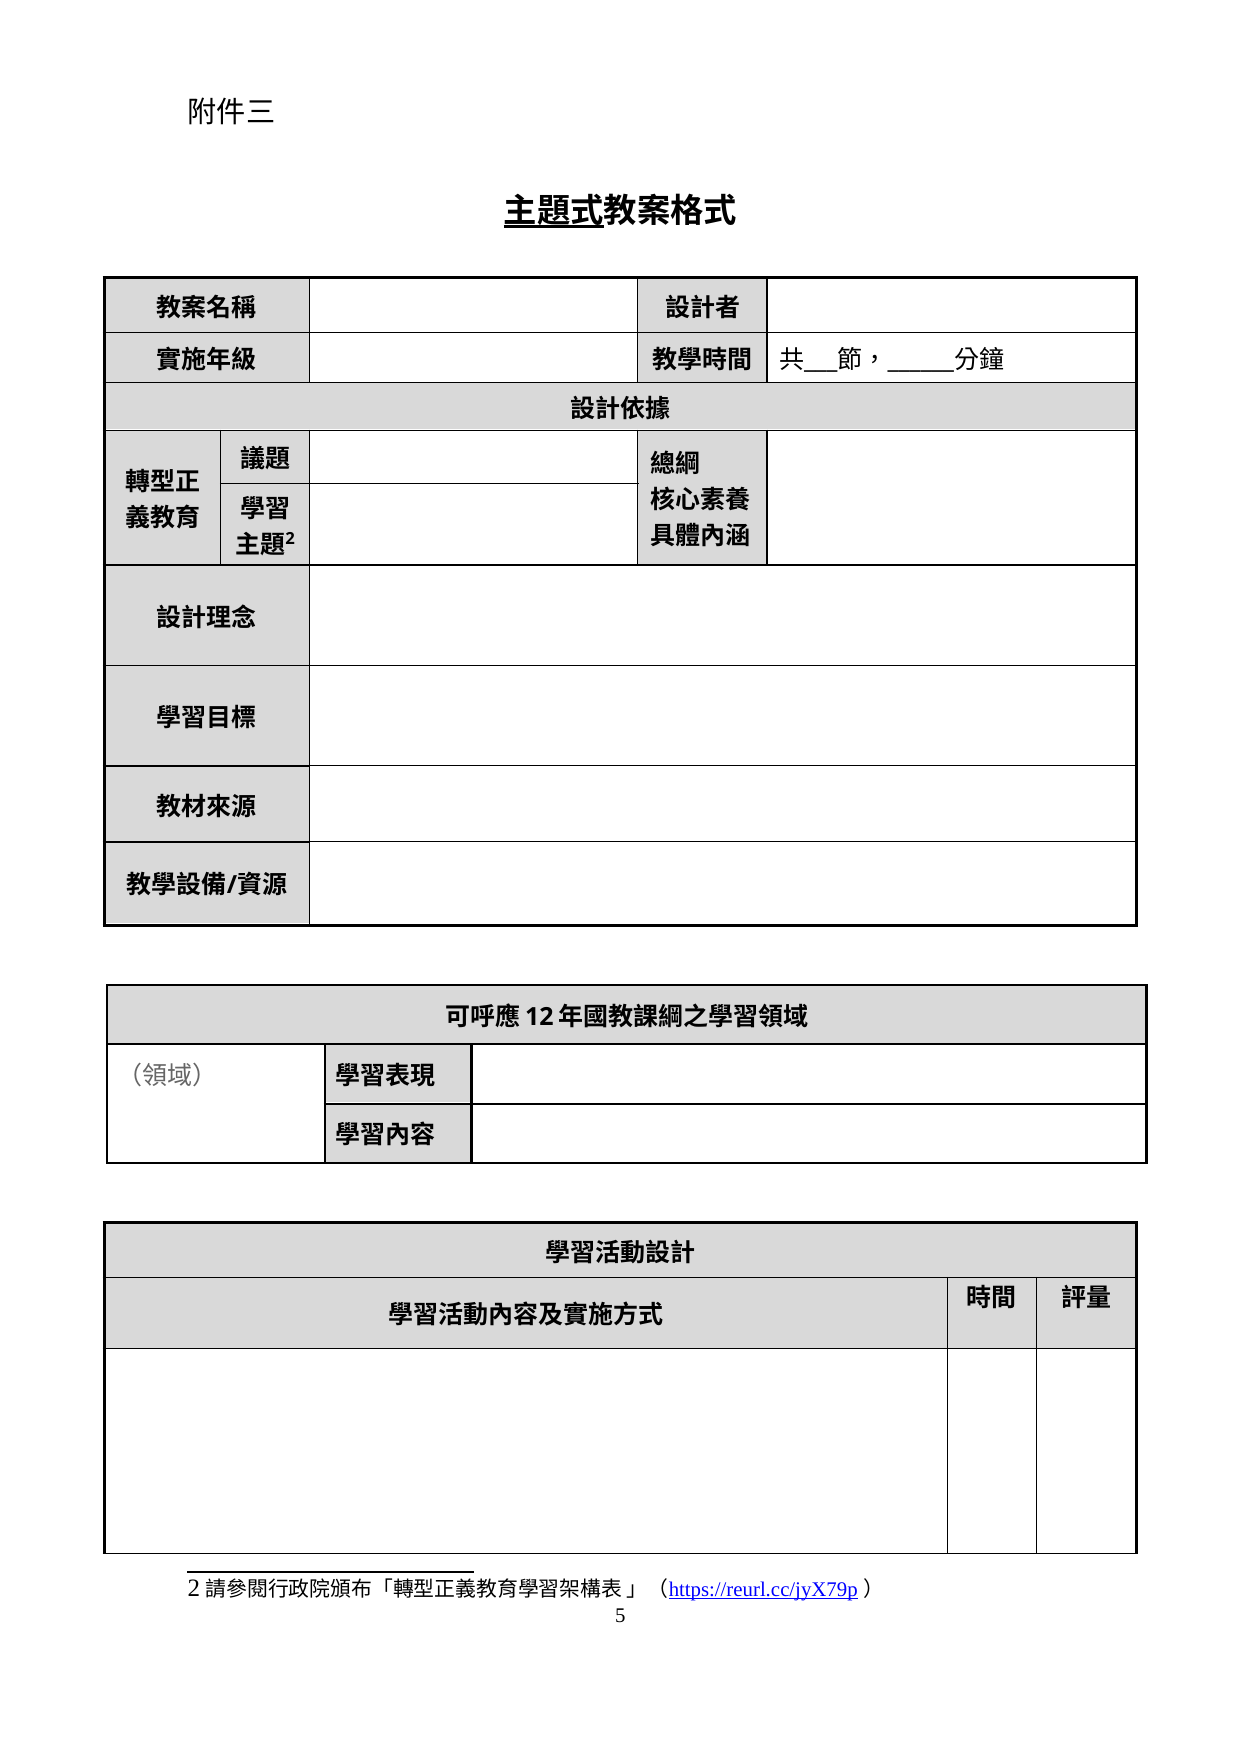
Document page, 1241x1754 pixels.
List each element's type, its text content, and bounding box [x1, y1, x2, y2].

table_cell [948, 1349, 1036, 1553]
table_cell [473, 1045, 1145, 1102]
table_cell [310, 484, 637, 564]
table_header [768, 279, 1135, 331]
table_cell [1037, 1349, 1135, 1553]
table_cell 教學設備/資源 [106, 843, 309, 923]
table_cell [310, 766, 1135, 841]
table_cell [106, 1349, 947, 1553]
table_cell 教材來源 [106, 767, 309, 841]
table_cell [310, 666, 1135, 765]
text 主題式教案格式 [187, 184, 1053, 232]
table_cell [768, 431, 1135, 564]
table_cell 轉型正義教育 [106, 431, 220, 564]
table_cell 評量 [1037, 1278, 1135, 1348]
table_cell （領域） [108, 1045, 324, 1162]
table_cell 教學時間 [638, 333, 766, 382]
table_cell [473, 1105, 1145, 1162]
table_cell 學習表現 [326, 1045, 470, 1102]
table_header 學習活動設計 [106, 1224, 1135, 1277]
table_cell [310, 333, 637, 382]
table_cell 時間 [948, 1278, 1036, 1348]
table_cell 學習活動內容及實施方式 [106, 1278, 947, 1348]
table_cell [310, 431, 637, 483]
table_cell 學習目標 [106, 666, 309, 765]
table_cell [310, 566, 1135, 665]
table_cell 議題 [221, 431, 309, 483]
table_cell 總綱 核心素養具體內涵 [638, 431, 766, 564]
table_header 設計者 [638, 279, 766, 331]
table_header [310, 279, 637, 331]
table_header 教案名稱 [106, 279, 309, 331]
table_header 可呼應12年國教課綱之學習領域 [108, 986, 1145, 1043]
table_cell 實施年級 [106, 333, 309, 382]
table_cell [310, 842, 1135, 923]
table_cell 學習內容 [326, 1105, 470, 1162]
table_cell 設計理念 [106, 566, 309, 665]
table_cell 設計依據 [106, 383, 1135, 429]
table_cell 共___節，______分鐘 [768, 333, 1135, 382]
table_cell 學習主題 [221, 484, 309, 564]
